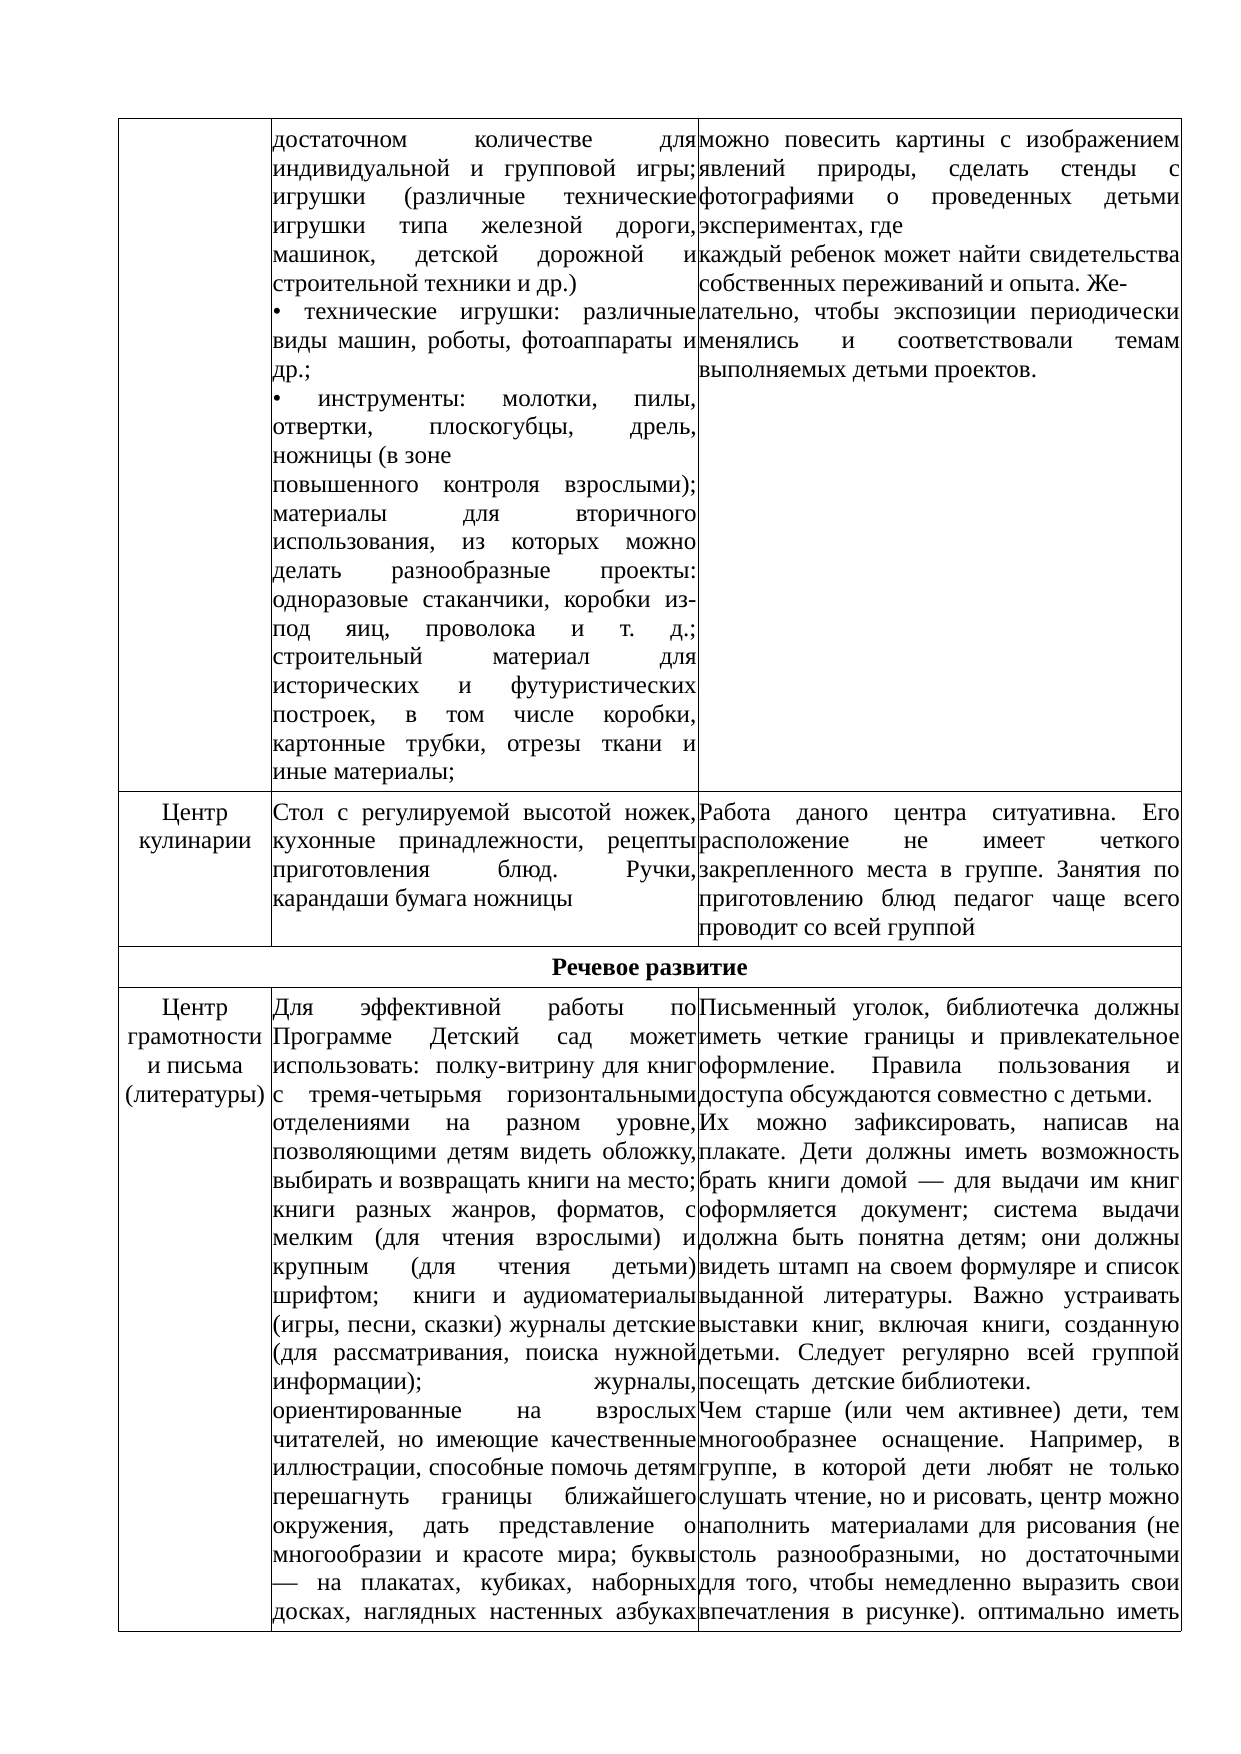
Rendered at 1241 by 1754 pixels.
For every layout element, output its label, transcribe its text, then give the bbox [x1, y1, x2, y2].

table_cell Центр кулинарии [119, 792, 271, 946]
table_cell достаточном количестве для индивидуальной и групповой игры; игрушки (различные технические игрушки типа железной дороги, машинок, детской дорожной и строительной техники и др.) • технические игрушки: различные виды машин, роботы, фотоаппараты и др.; • инструменты: молотки, пилы, отвертки, плоскогубцы, дрель, ножницы (в зоне повышенного контроля взрослыми); материалы для вторичного использования, из которых можно делать разнообразные проекты: одноразовые стаканчики, коробки из-под яиц, проволока и т. д.; строительный материал для исторических и футуристических построек, в том числе коробки, картонные трубки, отрезы ткани и иные материалы; [272, 119, 698, 791]
table_cell Письменный уголок, библиотечка должны иметь четкие границы и привлекательное оформление. Правила пользования и доступа обсуждаются совместно с детьми. Их можно зафиксировать, написав на плакате. Дети должны иметь возможность брать книги домой — для выдачи им книг оформляется документ; система выдачи должна быть понятна детям; они должны видеть штамп на своем формуляре и список выданной литературы. Важно устраивать выставки книг, включая книги, созданную детьми. Следует регулярно всей группой посещать детские библиотеки. Чем старше (или чем активнее) дети, тем многообразнее оснащение. Например, в группе, в которой дети любят не только слушать чтение, но и рисовать, центр можно наполнить материалами для рисования (не столь разнообразными, но достаточными для того, чтобы немедленно выразить свои впечатления в рисунке). оптимально иметь [699, 988, 1181, 1631]
table_cell Стол с регулируемой высотой ножек, кухонные принадлежности, рецепты приготовления блюд. Ручки, карандаши бумага ножницы [272, 792, 698, 946]
table_cell Центр грамотности и письма (литературы) [119, 988, 271, 1631]
table_cell Речевое развитие [119, 947, 1181, 987]
table_cell Работа даного центра ситуативна. Его расположение не имеет четкого закрепленного места в группе. Занятия по приготовлению блюд педагог чаще всего проводит со всей группой [699, 792, 1181, 946]
table_cell [119, 119, 271, 791]
table_cell Для эффективной работы по Программе Детский сад может использовать: полку-витрину для книг с тремя-четырьмя горизонтальными отделениями на разном уровне, позволяющими детям видеть обложку, выбирать и возвращать книги на место; книги разных жанров, форматов, с мелким (для чтения взрослыми) и крупным (для чтения детьми) шрифтом; книги и аудиоматериалы (игры, песни, сказки) журналы детские (для рассматривания, поиска нужной информации); журналы, ориентированные на взрослых читателей, но имеющие качественные иллюстрации, способные помочь детям перешагнуть границы ближайшего окружения, дать представление о многообразии и красоте мира; буквы — на плакатах, кубиках, наборных досках, наглядных настенных азбуках [272, 988, 698, 1631]
table_cell можно повесить картины с изображением явлений природы, сделать стенды с фотографиями о проведенных детьми экспериментах, где каждый ребенок может найти свидетельства собственных переживаний и опыта. Же- лательно, чтобы экспозиции периодически менялись и соответствовали темам выполняемых детьми проектов. [699, 119, 1181, 791]
